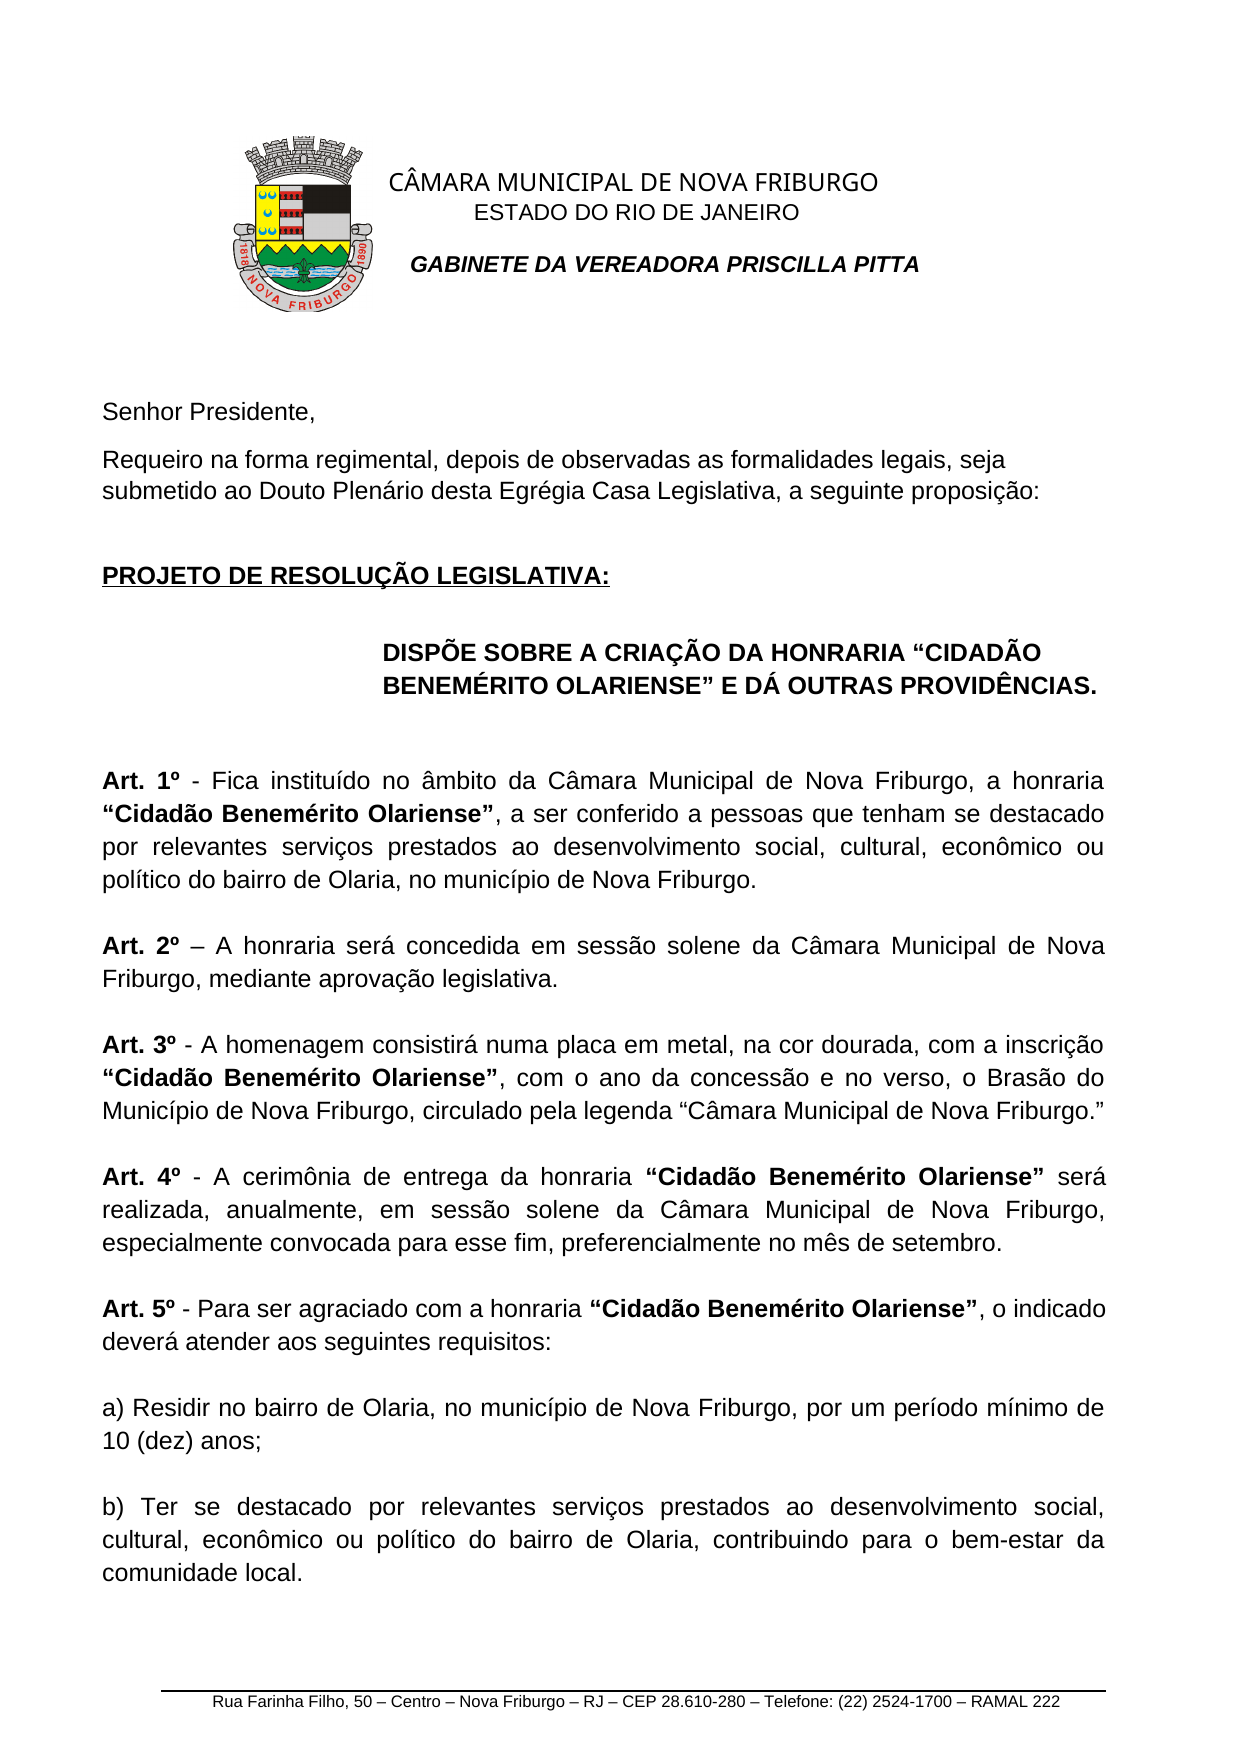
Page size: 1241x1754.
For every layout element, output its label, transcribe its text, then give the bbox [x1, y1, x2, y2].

text Art. 2º – A honraria será concedida em sessão solene da Câmara Municipal de Nova Friburgo, mediante aprovação legislativa. [102, 931, 1106, 993]
text a) Residir no bairro de Olaria, no município de Nova Friburgo, por um período mínimo de 10 (dez) anos; [102, 1393, 1106, 1455]
text Senhor Presidente, [102, 397, 1106, 426]
text b) Ter se destacado por relevantes serviços prestados ao desenvolvimento social, cultural, econômico ou político do bairro de Olaria, contribuindo para o bem-estar da comunidade local. [102, 1492, 1106, 1587]
text Art. 3º - A homenagem consistirá numa placa em metal, na cor dourada, com a inscrição “Cidadão Benemérito Olariense”, com o ano da concessão e no verso, o Brasão do Município de Nova Friburgo, circulado pela legenda “Câmara Municipal de Nova Friburgo.” [102, 1030, 1106, 1125]
text Requeiro na forma regimental, depois de observadas as formalidades legais, seja submetido ao Douto Plenário desta Egrégia Casa Legislativa, a seguinte proposição: [102, 445, 1100, 505]
text PROJETO DE RESOLUÇÃO LEGISLATIVA: [43, 561, 1118, 589]
text Art. 5º - Para ser agraciado com a honraria “Cidadão Benemérito Olariense”, o indicado deverá atender aos seguintes requisitos: [102, 1294, 1106, 1356]
text DISPÕE SOBRE A CRIAÇÃO DA HONRARIA “CIDADÃO BENEMÉRITO OLARIENSE” E DÁ OUTRAS PROVIDÊNCIAS. [161, 638, 1240, 700]
text Art. 1º - Fica instituído no âmbito da Câmara Municipal de Nova Friburgo, a honraria “Cidadão Benemérito Olariense”, a ser conferido a pessoas que tenham se destacado por relevantes serviços prestados ao desenvolvimento social, cultural, econômico ou político do bairro de Olaria, no município de Nova Friburgo. [102, 766, 1106, 893]
text Art. 4º - A cerimônia de entrega da honraria “Cidadão Benemérito Olariense” será realizada, anualmente, em sessão solene da Câmara Municipal de Nova Friburgo, especialmente convocada para esse fim, preferencialmente no mês de setembro. [102, 1162, 1106, 1257]
